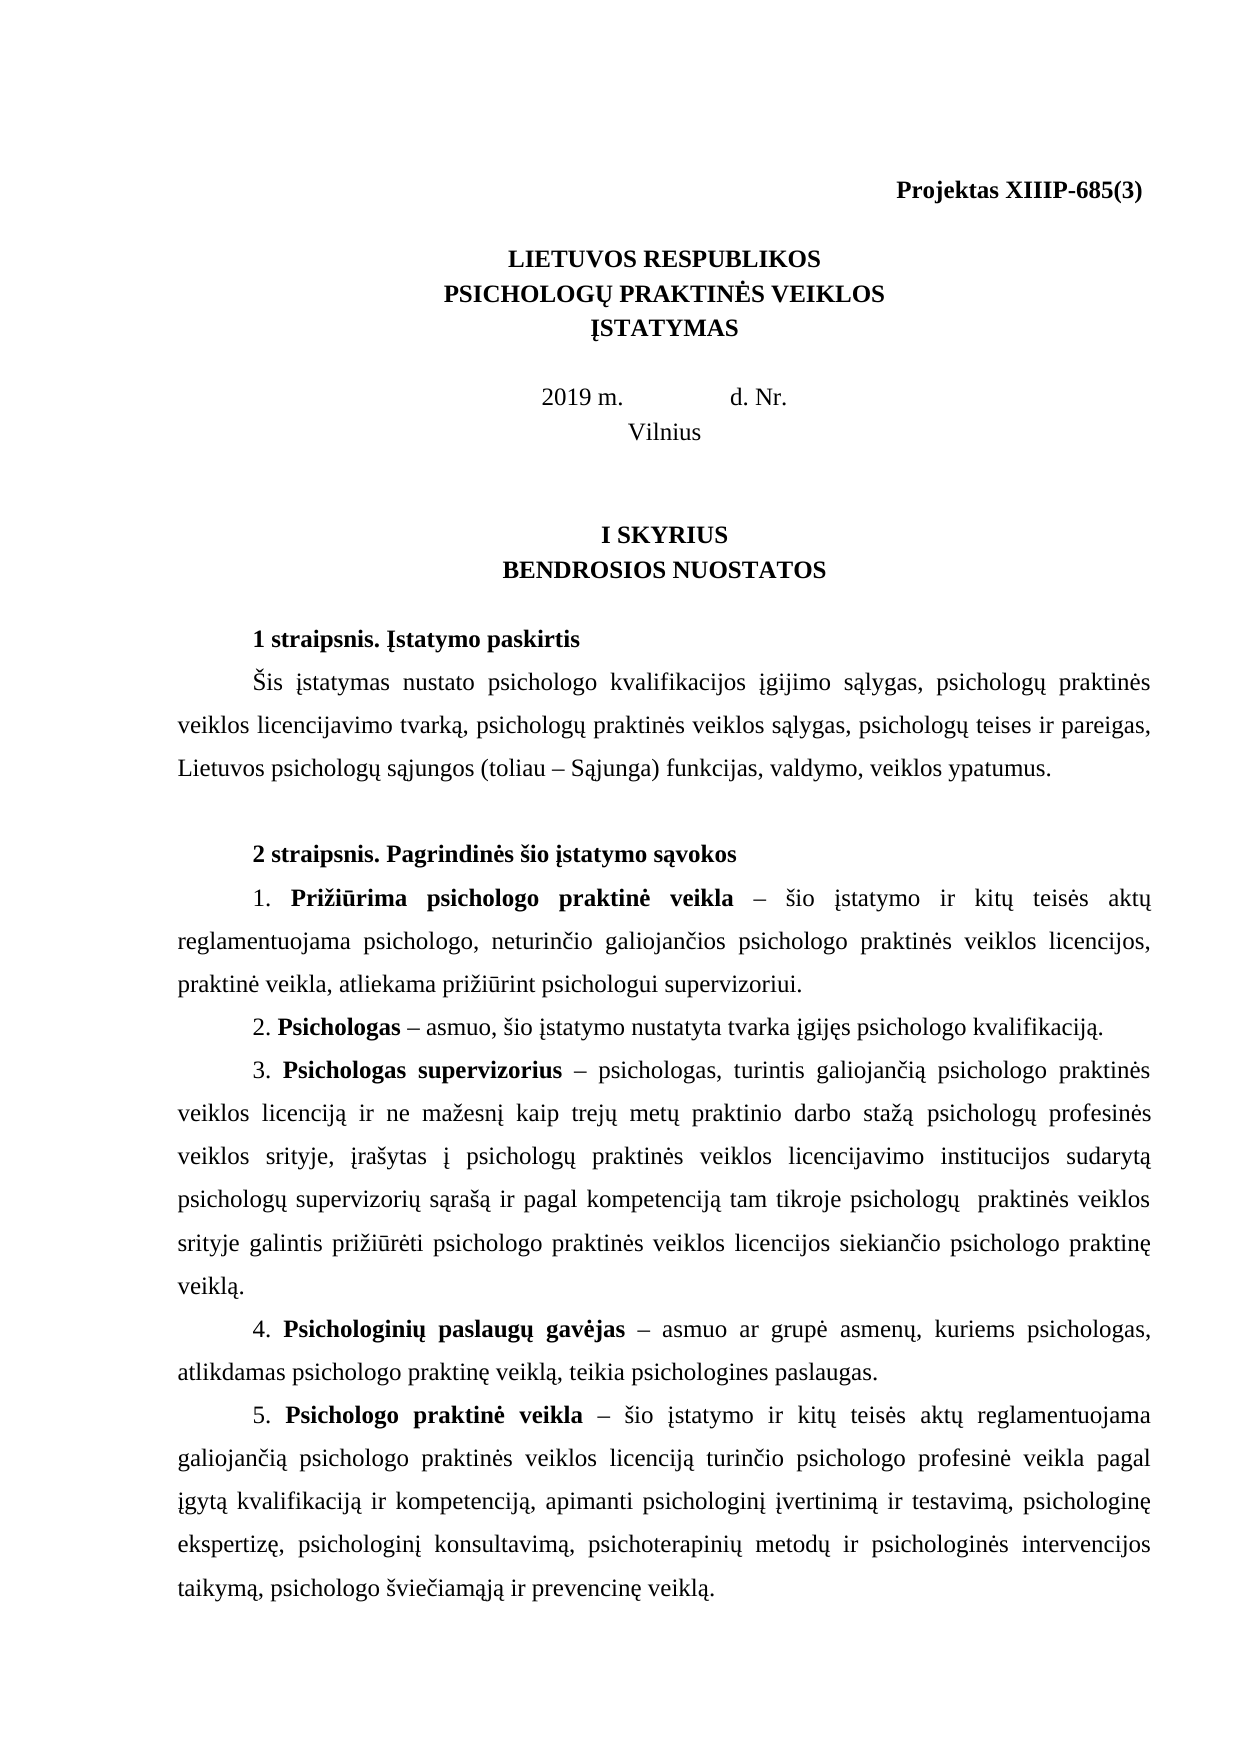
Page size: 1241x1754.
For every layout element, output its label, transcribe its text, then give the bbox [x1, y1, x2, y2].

text 1. Prižiūrima psichologo praktinė veikla – šio įstatymo ir kitų teisės aktų reglamentuojama psichologo, neturinčio galiojančios psichologo praktinės veiklos licencijos, praktinė veikla, atliekama prižiūrint psichologui supervizoriui. [177, 883, 1152, 998]
text Vilnius [177, 417, 1152, 446]
text 5. Psichologo praktinė veikla – šio įstatymo ir kitų teisės aktų reglamentuojama galiojančią psichologo praktinės veiklos licenciją turinčio psichologo profesinė veikla pagal įgytą kvalifikaciją ir kompetenciją, apimanti psichologinį įvertinimą ir testavimą, psichologinę ekspertizę, psichologinį konsultavimą, psichoterapinių metodų ir psichologinės intervencijos taikymą, psichologo šviečiamąją ir prevencinę veiklą. [177, 1400, 1152, 1601]
text Šis įstatymas nustato psichologo kvalifikacijos įgijimo sąlygas, psichologų praktinės veiklos licencijavimo tvarką, psichologų praktinės veiklos sąlygas, psichologų teises ir pareigas, Lietuvos psichologų sąjungos (toliau – Sąjunga) funkcijas, valdymo, veiklos ypatumus. [177, 667, 1152, 782]
text 2019 m. d. Nr. [177, 382, 1152, 411]
text 2 straipsnis. Pagrindinės šio įstatymo sąvokos [177, 839, 1152, 868]
text PSICHOLOGŲ PRAKTINĖS VEIKLOS [177, 279, 1152, 308]
text 4. Psichologinių paslaugų gavėjas – asmuo ar grupė asmenų, kuriems psichologas, atlikdamas psichologo praktinę veiklą, teikia psichologines paslaugas. [177, 1314, 1152, 1386]
text 3. Psichologas supervizorius – psichologas, turintis galiojančią psichologo praktinės veiklos licenciją ir ne mažesnį kaip trejų metų praktinio darbo stažą psichologų profesinės veiklos srityje, įrašytas į psichologų praktinės veiklos licencijavimo institucijos sudarytą psichologų supervizorių sąrašą ir pagal kompetenciją tam tikroje psichologų praktinės veiklos srityje galintis prižiūrėti psichologo praktinės veiklos licencijos siekiančio psichologo praktinę veiklą. [177, 1055, 1152, 1299]
text ĮSTATYMAS [177, 313, 1152, 342]
text I SKYRIUS [177, 520, 1152, 549]
text LIETUVOS RESPUBLIKOS [177, 244, 1152, 273]
text 2. Psichologas – asmuo, šio įstatymo nustatyta tvarka įgijęs psichologo kvalifikaciją. [177, 1012, 1152, 1041]
text Projektas XIIIP-685(3) [177, 176, 1143, 204]
text 1 straipsnis. Įstatymo paskirtis [177, 624, 1152, 653]
text BENDROSIOS NUOSTATOS [177, 555, 1152, 584]
